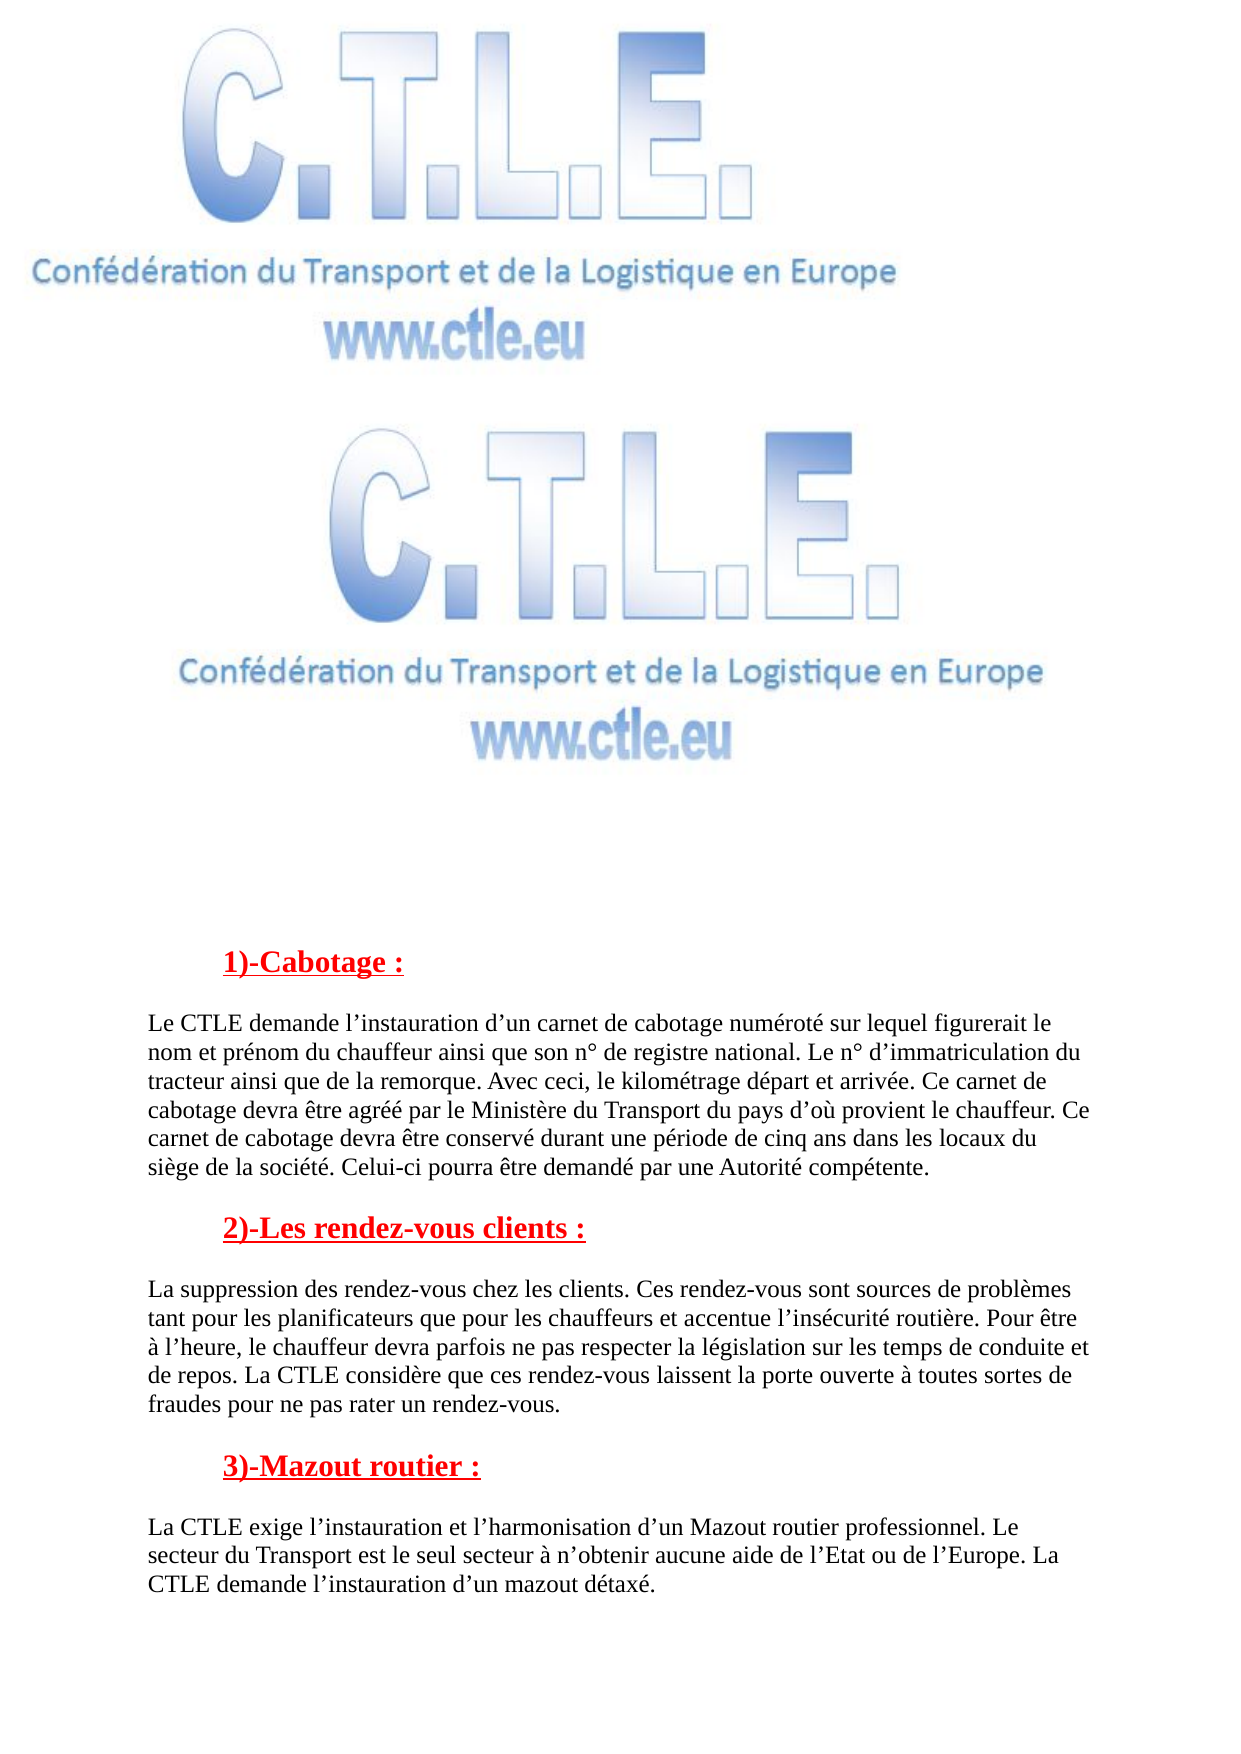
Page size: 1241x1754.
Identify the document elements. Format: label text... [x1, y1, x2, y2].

list 1)-Cabotage : [223, 944, 1093, 980]
list 2)-Les rendez-vous clients : [223, 1210, 1093, 1246]
text Le CTLE demande l’instauration d’un carnet de cabotage numéroté sur lequel figurerait le nom et prénom du chauffeur ainsi que son n° de registre national. Le n° d’immatriculation du tracteur ainsi que de la remorque. Avec ceci, le kilométrage départ et arrivée. Ce carnet de cabotage devra être agréé par le Ministère du Transport du pays d’où provient le chauffeur. Ce carnet de cabotage devra être conservé durant une période de cinq ans dans les locaux du siège de la société. Celui-ci pourra être demandé par une Autorité compétente. [148, 1008, 1093, 1181]
list 3)-Mazout routier : [223, 1447, 1093, 1483]
picture [0, 0, 1082, 800]
text La CTLE exige l’instauration et l’harmonisation d’un Mazout routier professionnel. Le secteur du Transport est le seul secteur à n’obtenir aucune aide de l’Etat ou de l’Europe. La CTLE demande l’instauration d’un mazout détaxé. [148, 1512, 1093, 1598]
text La suppression des rendez-vous chez les clients. Ces rendez-vous sont sources de problèmes tant pour les planificateurs que pour les chauffeurs et accentue l’insécurité routière. Pour être à l’heure, le chauffeur devra parfois ne pas respecter la législation sur les temps de conduite et de repos. La CTLE considère que ces rendez-vous laissent la porte ouverte à toutes sortes de fraudes pour ne pas rater un rendez-vous. [148, 1274, 1093, 1418]
